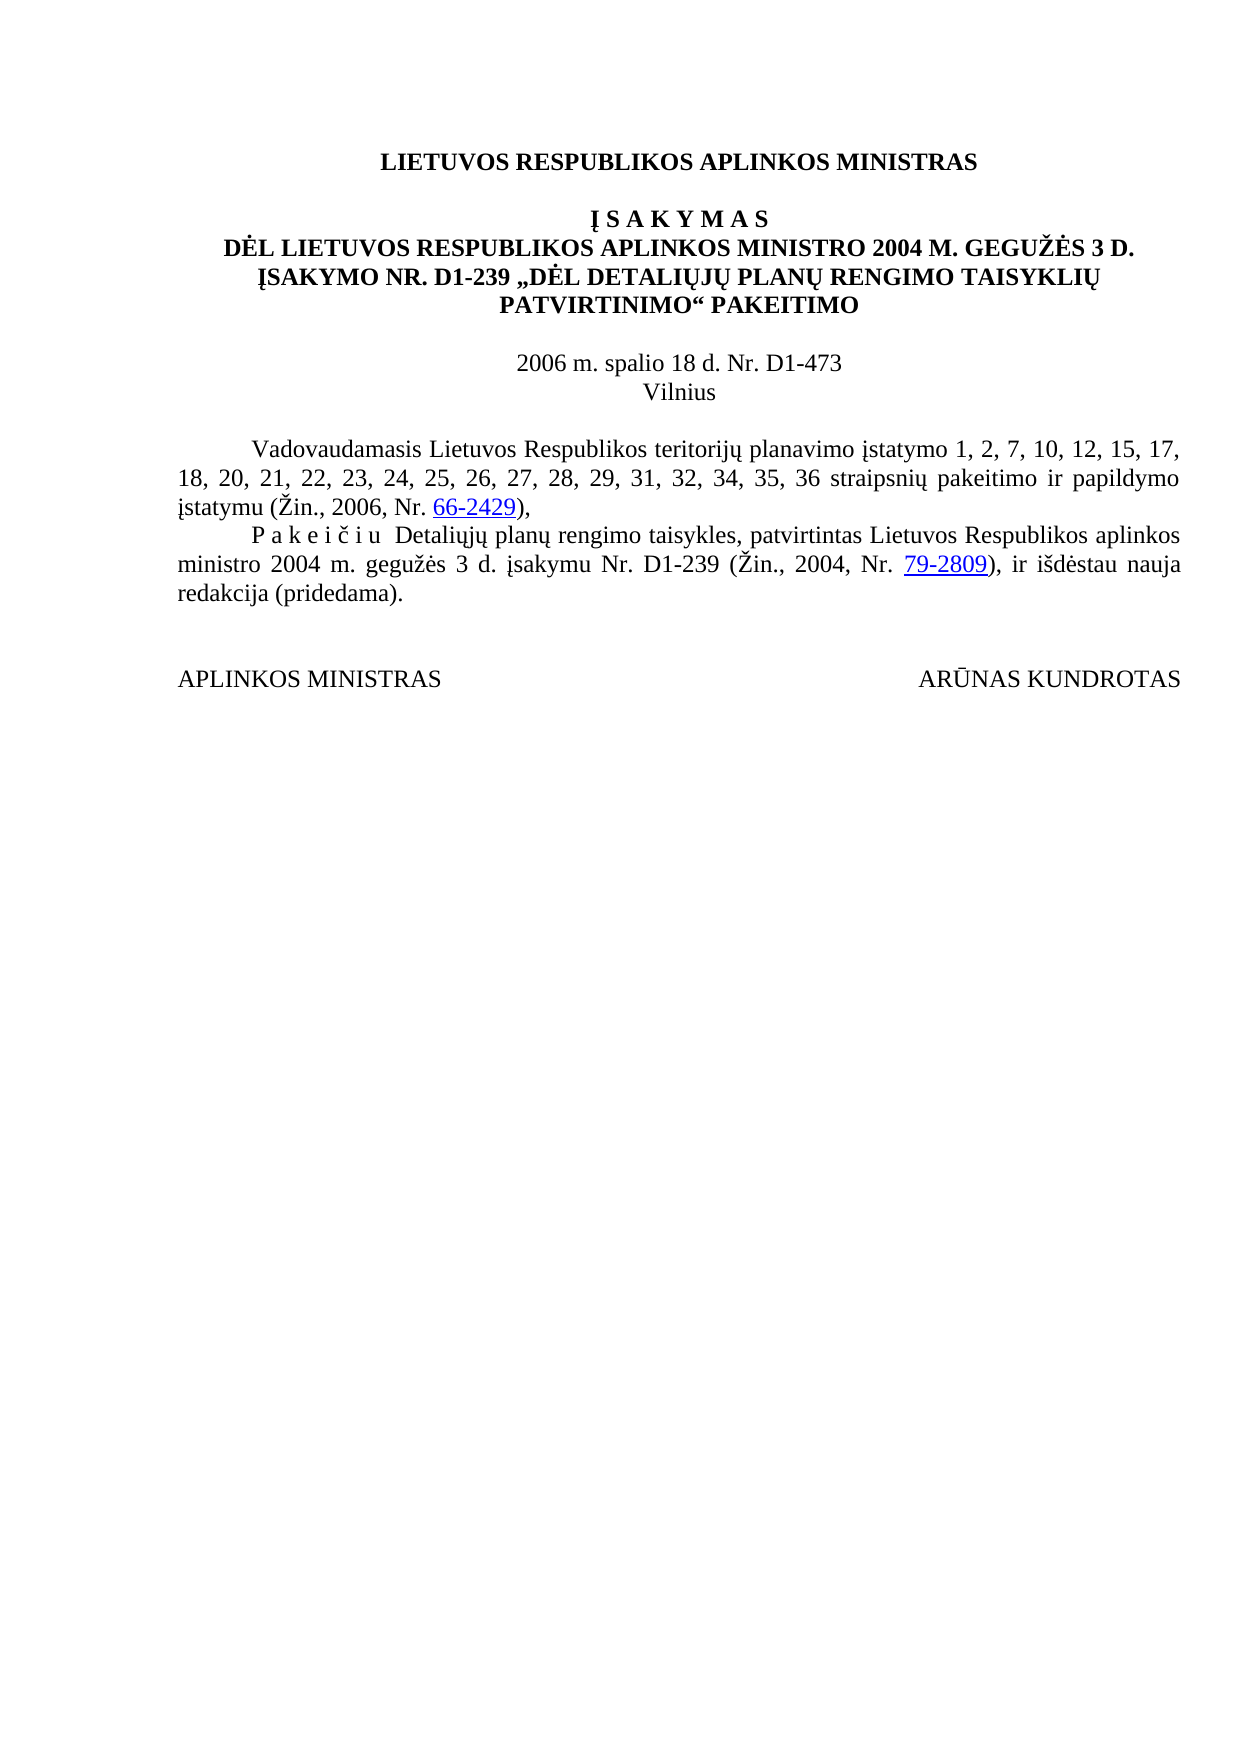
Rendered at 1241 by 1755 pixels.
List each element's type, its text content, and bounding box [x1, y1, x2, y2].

text Į S A K Y M A S [177, 204, 1181, 233]
text Vilnius [177, 377, 1181, 406]
text APLINKOS MINISTRAS ARŪNAS KUNDROTAS [177, 664, 1181, 693]
text LIETUVOS RESPUBLIKOS APLINKOS MINISTRAS [177, 147, 1181, 176]
text Pakeičiu Detaliųjų planų rengimo taisykles, patvirtintas Lietuvos Respublikos aplinkos ministro 2004 m. gegužės 3 d. įsakymu Nr. D1-239 (Žin., 2004, Nr. 79-2809), ir išdėstau nauja redakcija (pridedama). [177, 521, 1181, 607]
text Vadovaudamasis Lietuvos Respublikos teritorijų planavimo įstatymo 1, 2, 7, 10, 12, 15, 17, 18, 20, 21, 22, 23, 24, 25, 26, 27, 28, 29, 31, 32, 34, 35, 36 straipsnių pakeitimo ir papildymo įstatymu (Žin., 2006, Nr. 66-2429), [177, 434, 1181, 521]
text 2006 m. spalio 18 d. Nr. D1-473 [177, 348, 1181, 377]
text DĖL LIETUVOS RESPUBLIKOS APLINKOS MINISTRO 2004 M. GEGUŽĖS 3 D. ĮSAKYMO NR. D1-239 „DĖL DETALIŲJŲ PLANŲ RENGIMO TAISYKLIŲ PATVIRTINIMO“ PAKEITIMO [177, 233, 1181, 319]
